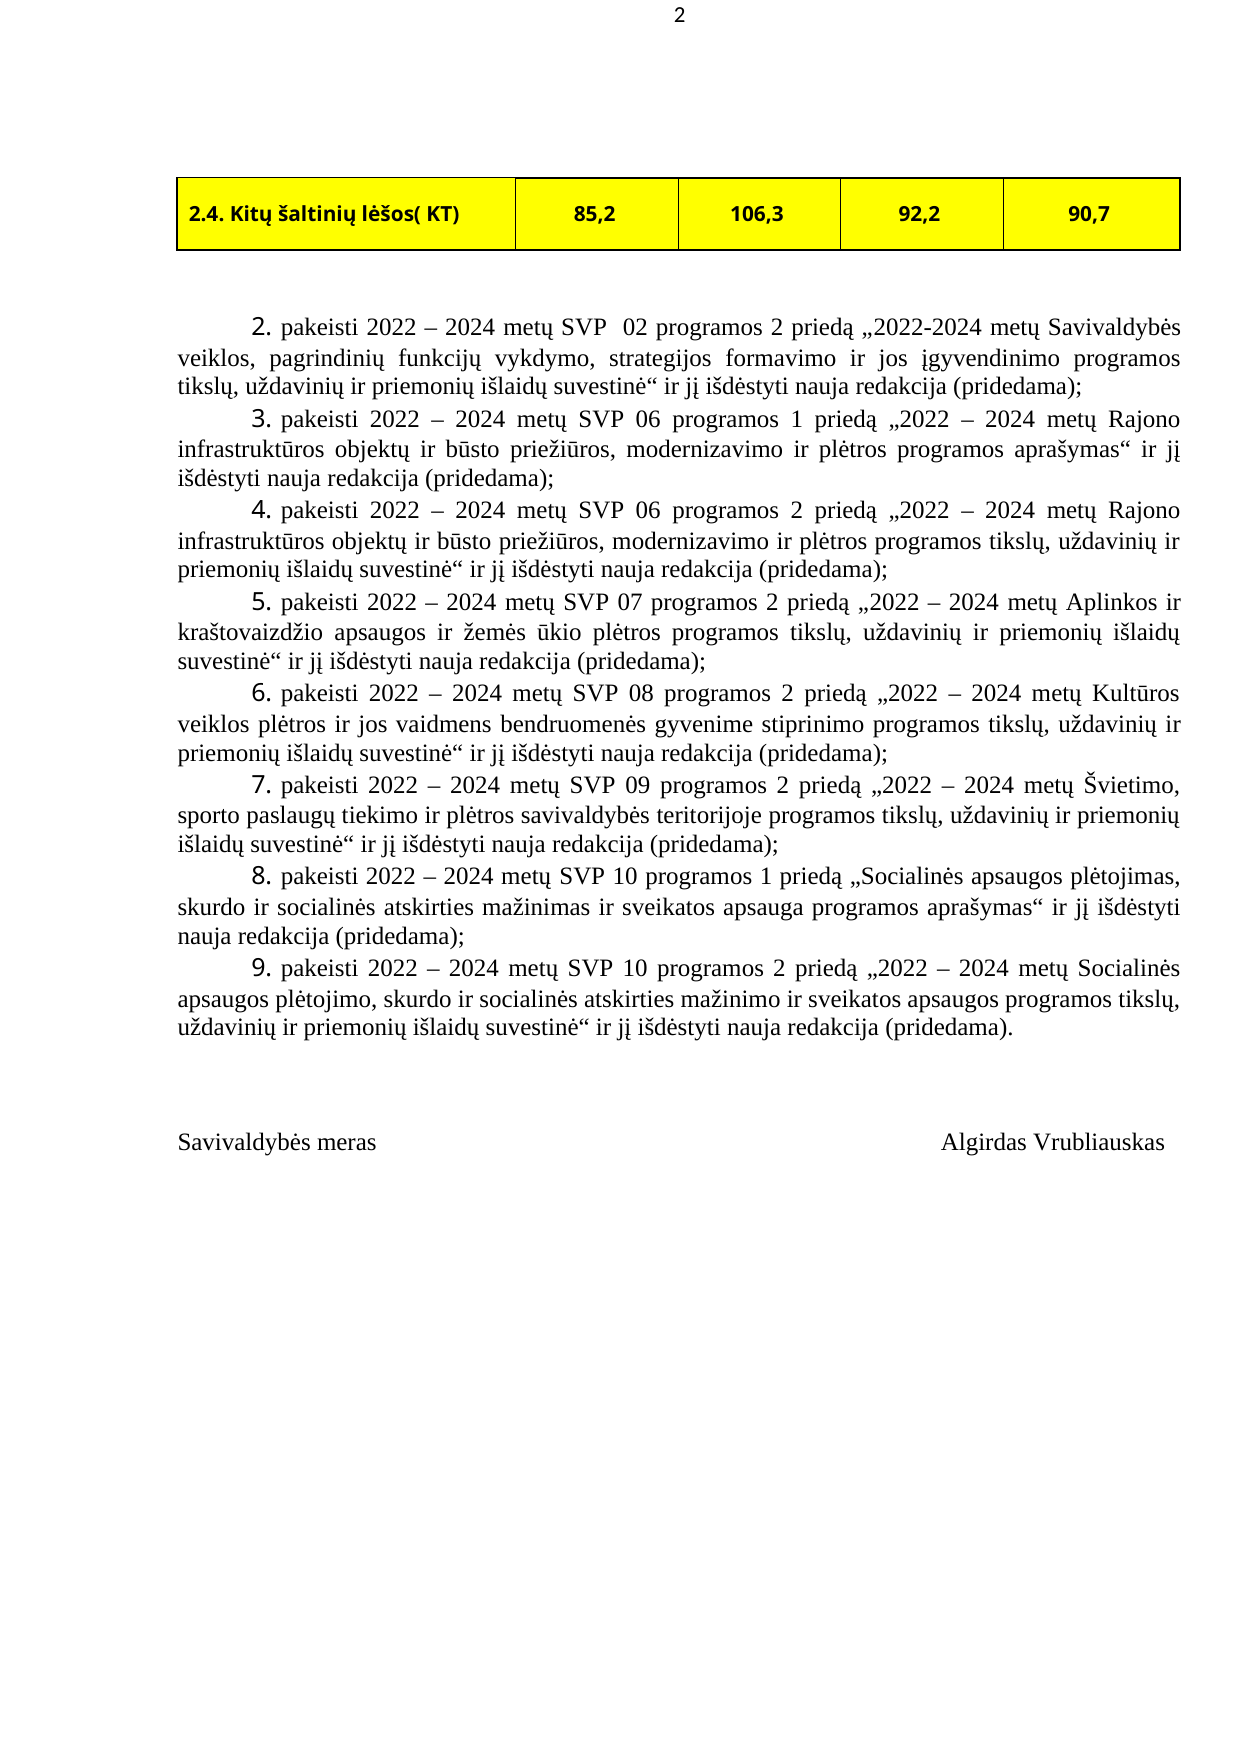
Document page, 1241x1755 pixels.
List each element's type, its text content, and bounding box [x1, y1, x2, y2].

text 9. pakeisti 2022 – 2024 metų SVP 10 programos 2 priedą „2022 – 2024 metų Socialinės apsaugos plėtojimo, skurdo ir socialinės atskirties mažinimo ir sveikatos apsaugos programos tikslų, uždavinių ir priemonių išlaidų suvestinė“ ir jį išdėstyti nauja redakcija (pridedama). [177, 949, 1181, 1041]
text 7. pakeisti 2022 – 2024 metų SVP 09 programos 2 priedą „2022 – 2024 metų Švietimo, sporto paslaugų tiekimo ir plėtros savivaldybės teritorijoje programos tikslų, uždavinių ir priemonių išlaidų suvestinė“ ir jį išdėstyti nauja redakcija (pridedama); [177, 766, 1181, 858]
text 4. pakeisti 2022 – 2024 metų SVP 06 programos 2 priedą „2022 – 2024 metų Rajono infrastruktūros objektų ir būsto priežiūros, modernizavimo ir plėtros programos tikslų, uždavinių ir priemonių išlaidų suvestinė“ ir jį išdėstyti nauja redakcija (pridedama); [177, 492, 1181, 583]
table_cell 92,2 [841, 179, 1003, 249]
text 6. pakeisti 2022 – 2024 metų SVP 08 programos 2 priedą „2022 – 2024 metų Kultūros veiklos plėtros ir jos vaidmens bendruomenės gyvenime stiprinimo programos tikslų, uždavinių ir priemonių išlaidų suvestinė“ ir jį išdėstyti nauja redakcija (pridedama); [177, 675, 1181, 766]
text 8. pakeisti 2022 – 2024 metų SVP 10 programos 1 priedą „Socialinės apsaugos plėtojimas, skurdo ir socialinės atskirties mažinimas ir sveikatos apsauga programos aprašymas“ ir jį išdėstyti nauja redakcija (pridedama); [177, 858, 1181, 949]
table_cell 2.4. Kitų šaltinių lėšos( KT) [178, 178, 515, 249]
table_cell 106,3 [679, 179, 840, 249]
text 2. pakeisti 2022 – 2024 metų SVP 02 programos 2 priedą „2022-2024 metų Savivaldybės veiklos, pagrindinių funkcijų vykdymo, strategijos formavimo ir jos įgyvendinimo programos tikslų, uždavinių ir priemonių išlaidų suvestinė“ ir jį išdėstyti nauja redakcija (pridedama); [177, 309, 1181, 400]
text 3. pakeisti 2022 – 2024 metų SVP 06 programos 1 priedą „2022 – 2024 metų Rajono infrastruktūros objektų ir būsto priežiūros, modernizavimo ir plėtros programos aprašymas“ ir jį išdėstyti nauja redakcija (pridedama); [177, 400, 1181, 492]
text 5. pakeisti 2022 – 2024 metų SVP 07 programos 2 priedą „2022 – 2024 metų Aplinkos ir kraštovaizdžio apsaugos ir žemės ūkio plėtros programos tikslų, uždavinių ir priemonių išlaidų suvestinė“ ir jį išdėstyti nauja redakcija (pridedama); [177, 583, 1181, 675]
text Savivaldybės meras Algirdas Vrubliauskas [177, 1127, 1181, 1156]
table_cell 90,7 [1004, 179, 1179, 249]
table_cell 85,2 [516, 179, 678, 249]
